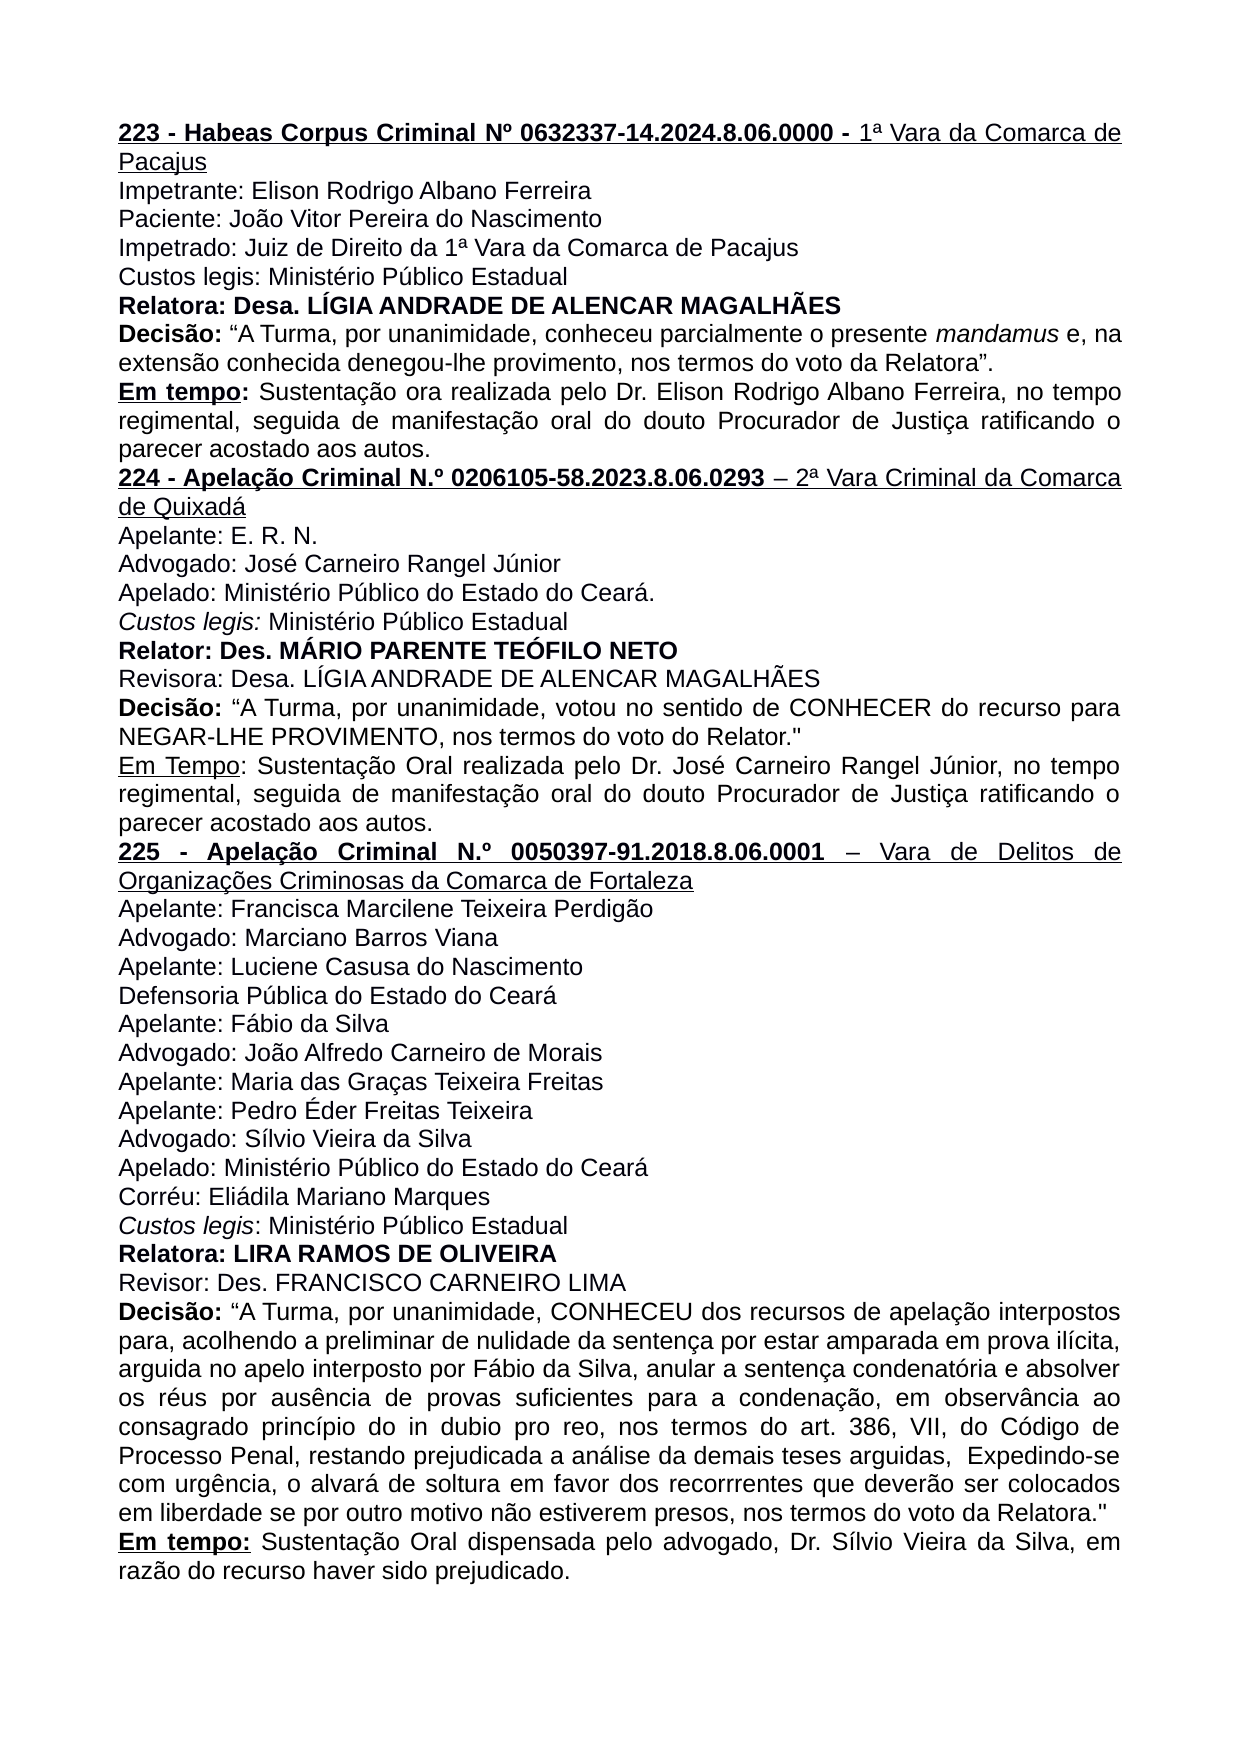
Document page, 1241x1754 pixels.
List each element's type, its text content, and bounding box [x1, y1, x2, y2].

text Custos legis: Ministério Público Estadual [118, 1211, 1122, 1239]
text Pacajus [118, 144, 1122, 176]
text Corréu: Eliádila Mariano Marques [118, 1182, 1122, 1211]
text Apelado: Ministério Público do Estado do Ceará [118, 1153, 1122, 1182]
text Revisora: Desa. LÍGIA ANDRADE DE ALENCAR MAGALHÃES [118, 664, 1122, 693]
text Apelante: Pedro Éder Freitas Teixeira [118, 1096, 1122, 1124]
text Defensoria Pública do Estado do Ceará [118, 981, 1122, 1009]
text Decisão: “A Turma, por unanimidade, conheceu parcialmente o presente mandamus e, na extensão conhecida denegou-lhe provimento, nos termos do voto da Relatora”. [118, 319, 1122, 377]
text Advogado: João Alfredo Carneiro de Morais [118, 1038, 1122, 1067]
text Em Tempo: Sustentação Oral realizada pelo Dr. José Carneiro Rangel Júnior, no tempo regimental, seguida de manifestação oral do douto Procurador de Justiça ratificando o parecer acostado aos autos. [118, 751, 1122, 837]
text Decisão: “A Turma, por unanimidade, votou no sentido de CONHECER do recurso para NEGAR-LHE PROVIMENTO, nos termos do voto do Relator." [118, 693, 1122, 751]
text 224 - Apelação Criminal N.º 0206105-58.2023.8.06.0293 – 2ª Vara Criminal da Comarca [118, 463, 1122, 488]
text de Quixadá [118, 489, 1122, 521]
text Custos legis: Ministério Público Estadual [118, 262, 1122, 291]
text Decisão: “A Turma, por unanimidade, CONHECEU dos recursos de apelação interpostos para, acolhendo a preliminar de nulidade da sentença por estar amparada em prova ilícita, arguida no apelo interposto por Fábio da Silva, anular a sentença condenatória e absolver os réus por ausência de provas suficientes para a condenação, em observância ao consagrado princípio do in dubio pro reo, nos termos do art. 386, VII, do Código de Processo Penal, restando prejudicada a análise da demais teses arguidas, Expedindo-se com urgência, o alvará de soltura em favor dos recorrrentes que deverão ser colocados em liberdade se por outro motivo não estiverem presos, nos termos do voto da Relatora." [118, 1297, 1122, 1527]
text Custos legis: Ministério Público Estadual [118, 607, 1122, 636]
text Relator: Des. MÁRIO PARENTE TEÓFILO NETO [118, 636, 1122, 664]
text Advogado: Marciano Barros Viana [118, 923, 1122, 952]
text Apelante: Maria das Graças Teixeira Freitas [118, 1067, 1122, 1096]
text Relatora: LIRA RAMOS DE OLIVEIRA [118, 1239, 1122, 1268]
text Apelado: Ministério Público do Estado do Ceará. [118, 578, 1122, 607]
text Apelante: Luciene Casusa do Nascimento [118, 952, 1122, 981]
text 223 - Habeas Corpus Criminal Nº 0632337-14.2024.8.06.0000 - 1ª Vara da Comarca de [118, 118, 1122, 143]
text Revisor: Des. FRANCISCO CARNEIRO LIMA [118, 1268, 1122, 1297]
text Apelante: E. R. N. [118, 521, 1122, 549]
text Impetrado: Juiz de Direito da 1ª Vara da Comarca de Pacajus [118, 233, 1122, 262]
text Apelante: Francisca Marcilene Teixeira Perdigão [118, 894, 1122, 923]
text Paciente: João Vitor Pereira do Nascimento [118, 204, 1122, 233]
text Relatora: Desa. LÍGIA ANDRADE DE ALENCAR MAGALHÃES [118, 291, 1122, 319]
text Em tempo: Sustentação Oral dispensada pelo advogado, Dr. Sílvio Vieira da Silva, em razão do recurso haver sido prejudicado. [118, 1527, 1122, 1584]
text Organizações Criminosas da Comarca de Fortaleza [118, 863, 1122, 894]
text Apelante: Fábio da Silva [118, 1009, 1122, 1038]
text Advogado: Sílvio Vieira da Silva [118, 1124, 1122, 1153]
text Impetrante: Elison Rodrigo Albano Ferreira [118, 176, 1122, 204]
text 225 - Apelação Criminal N.º 0050397-91.2018.8.06.0001 – Vara de Delitos de [118, 837, 1122, 862]
text Advogado: José Carneiro Rangel Júnior [118, 549, 1122, 578]
text Em tempo: Sustentação ora realizada pelo Dr. Elison Rodrigo Albano Ferreira, no tempo regimental, seguida de manifestação oral do douto Procurador de Justiça ratificando o parecer acostado aos autos. [118, 377, 1122, 463]
